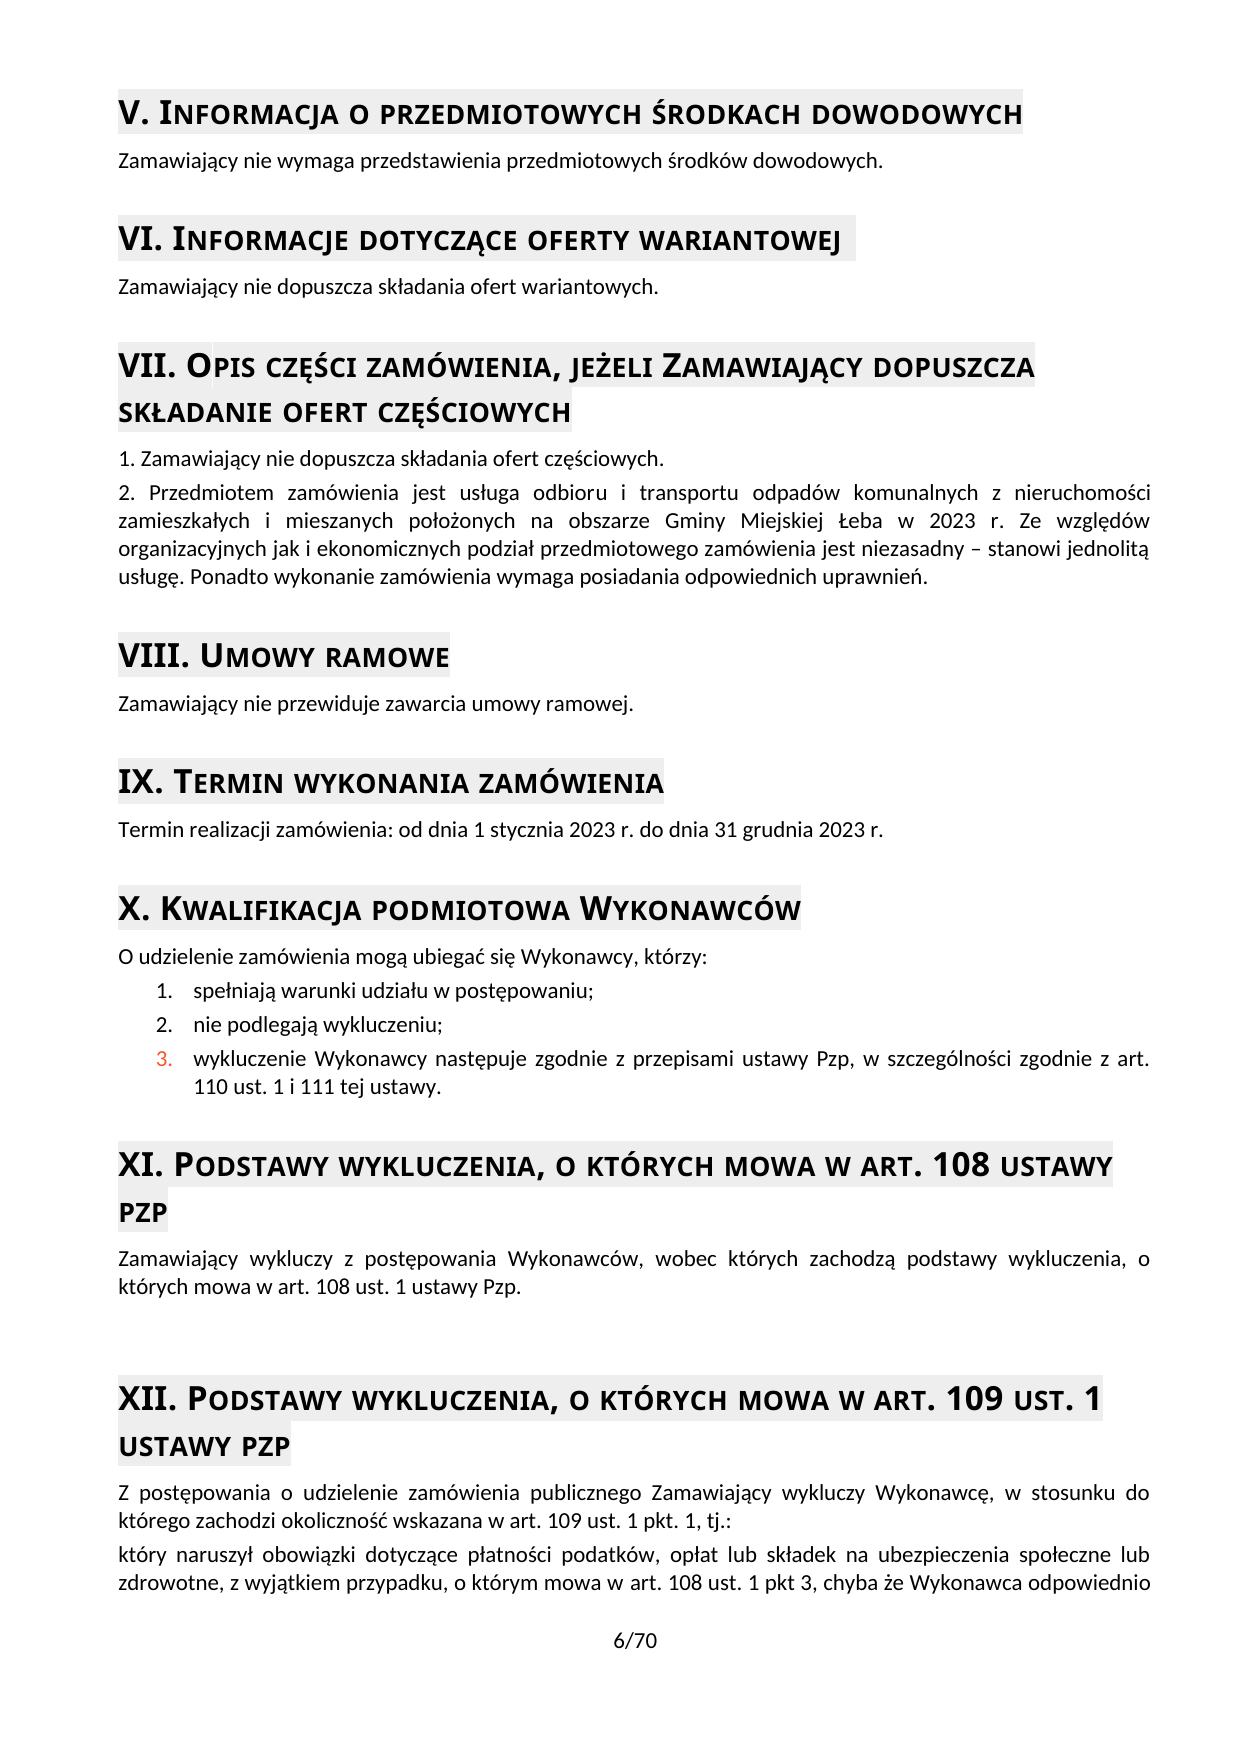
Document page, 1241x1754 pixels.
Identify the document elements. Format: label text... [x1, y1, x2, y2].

subtitle XII. Podstawy wykluczenia, o których mowa w art. 109 ust. 1 ustawy pzp [291, 1375, 1152, 1466]
list nie podlegają wykluczeniu; [156, 1010, 1152, 1038]
text 2. Przedmiotem zamówienia jest usługa odbioru i transportu odpadów komunalnych z nieruchomości zamieszkałych i mieszanych położonych na obszarze Gminy Miejskiej Łeba w 2023 r. Ze względów organizacyjnych jak i ekonomicznych podział przedmiotowego zamówienia jest niezasadny – stanowi jednolitą usługę. Ponadto wykonanie zamówienia wymaga posiadania odpowiednich uprawnień. [118, 478, 1152, 590]
list wykluczenie Wykonawcy następuje zgodnie z przepisami ustawy Pzp, w szczególności zgodnie z art. 110 ust. 1 i 111 tej ustawy. [156, 1044, 1152, 1100]
text 1. Zamawiający nie dopuszcza składania ofert częściowych. [118, 444, 1152, 472]
text który naruszył obowiązki dotyczące płatności podatków, opłat lub składek na ubezpieczenia społeczne lub zdrowotne, z wyjątkiem przypadku, o którym mowa w art. 108 ust. 1 pkt 3, chyba że Wykonawca odpowiednio [118, 1540, 1152, 1596]
subtitle VII. Opis części zamówienia, jeżeli Zamawiający dopuszcza składanie ofert częściowych [118, 342, 1152, 432]
subtitle V. Informacja o przedmiotowych środkach dowodowych [118, 88, 1152, 134]
subtitle X. Kwalifikacja podmiotowa Wykonawców [118, 885, 141, 930]
subtitle VIII. Umowy ramowe [450, 632, 1152, 677]
subtitle XI. Podstawy wykluczenia, o których mowa w art. 108 ustawy pzp [168, 1141, 1152, 1232]
subtitle IX. Termin wykonania zamówienia [664, 758, 1152, 804]
text Zamawiający nie wymaga przedstawienia przedmiotowych środków dowodowych. [118, 146, 1152, 174]
subtitle IX. Termin wykonania zamówienia [118, 758, 154, 804]
subtitle XII. Podstawy wykluczenia, o których mowa w art. 109 ust. 1 ustawy pzp [118, 1375, 168, 1421]
text Zamawiający wykluczy z postępowania Wykonawców, wobec których zachodzą podstawy wykluczenia, o których mowa w art. 108 ust. 1 ustawy Pzp. [118, 1244, 1152, 1300]
text O udzielenie zamówienia mogą ubiegać się Wykonawcy, którzy: [118, 942, 1152, 970]
list spełniają warunki udziału w postępowaniu; [156, 976, 1152, 1004]
text Termin realizacji zamówienia: od dnia 1 stycznia 2023 r. do dnia 31 grudnia 2023 r. [118, 815, 1152, 843]
subtitle XI. Podstawy wykluczenia, o których mowa w art. 108 ustawy pzp [118, 1141, 154, 1187]
text Z postępowania o udzielenie zamówienia publicznego Zamawiający wykluczy Wykonawcę, w stosunku do którego zachodzi okoliczność wskazana w art. 109 ust. 1 pkt. 1, tj.: [118, 1478, 1152, 1534]
text Zamawiający nie dopuszcza składania ofert wariantowych. [118, 272, 1152, 300]
text Zamawiający nie przewiduje zawarcia umowy ramowej. [118, 689, 1152, 717]
subtitle VI. Informacje dotyczące oferty wariantowej [856, 215, 1152, 261]
subtitle X. Kwalifikacja podmiotowa Wykonawców [801, 885, 1152, 930]
